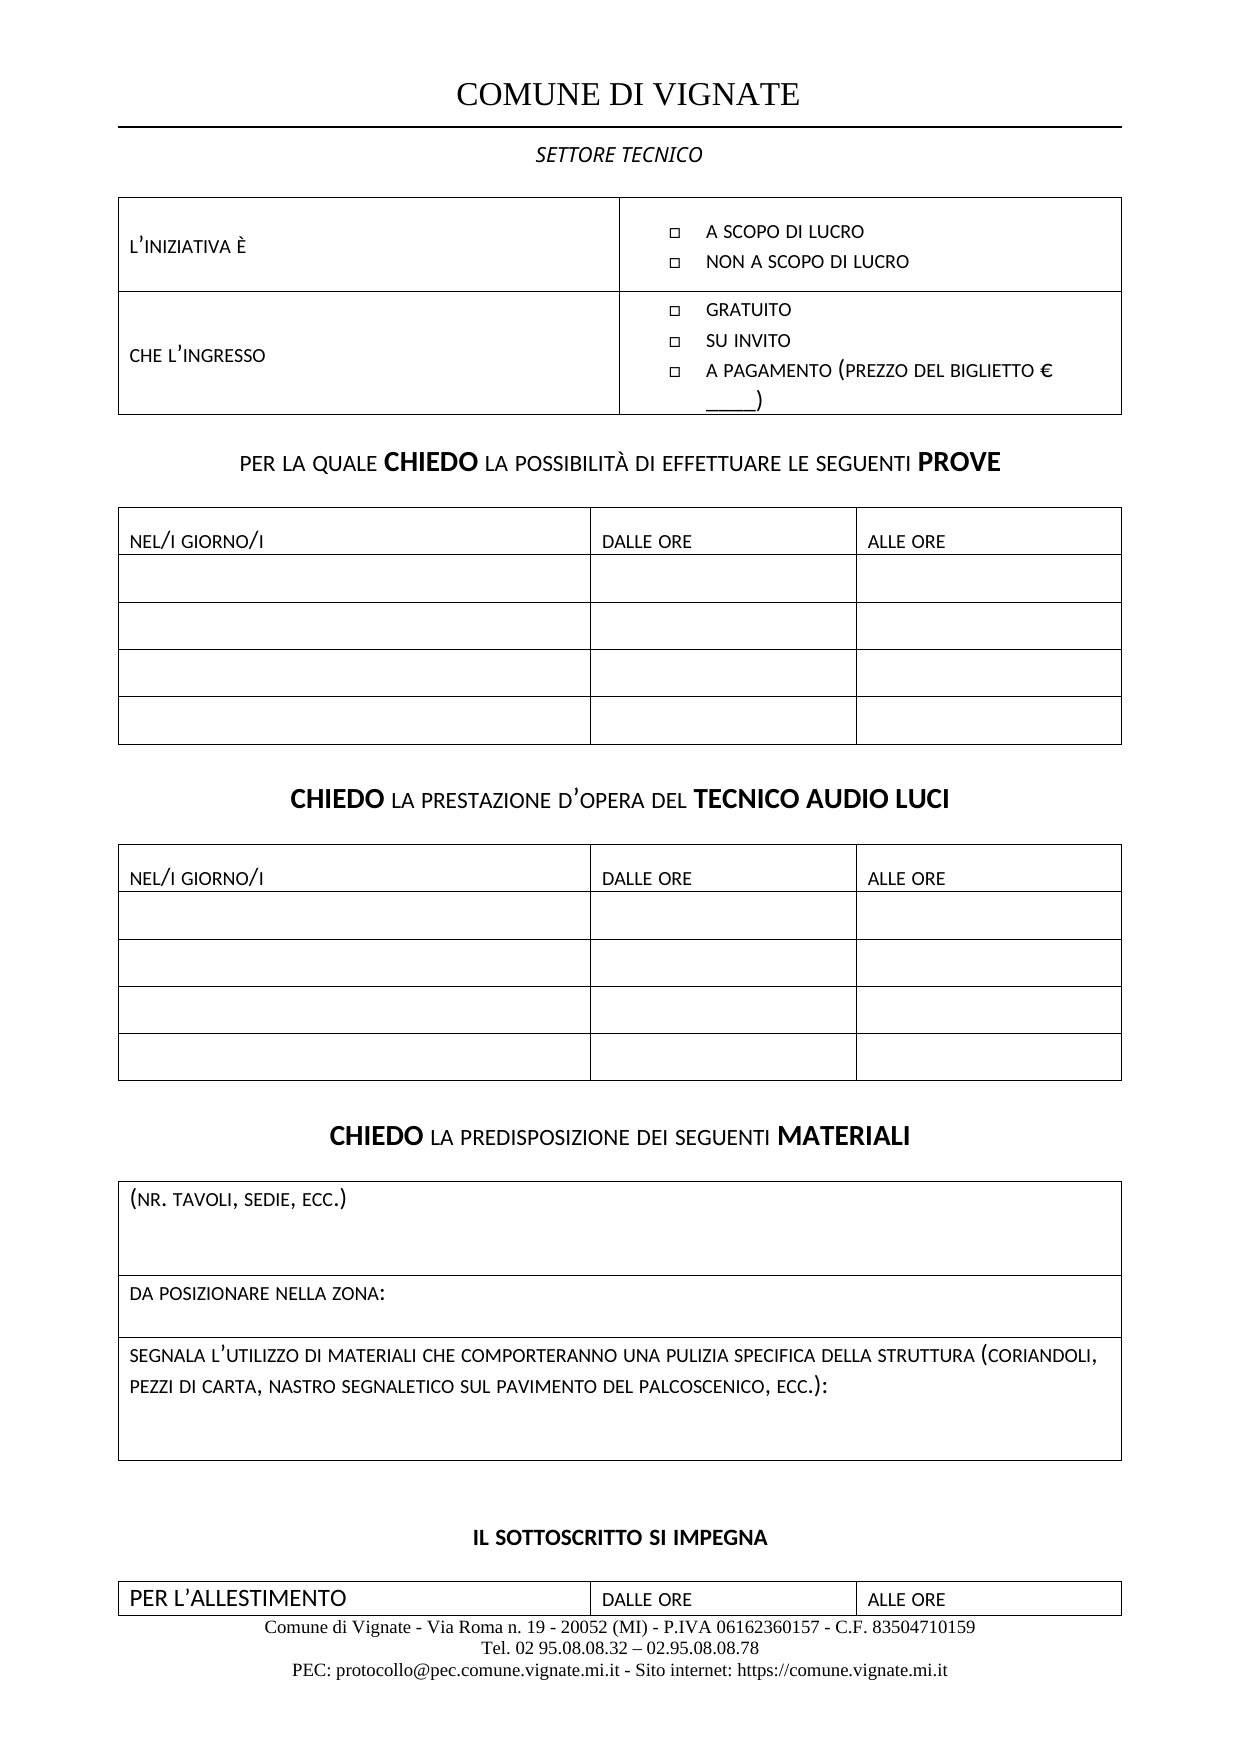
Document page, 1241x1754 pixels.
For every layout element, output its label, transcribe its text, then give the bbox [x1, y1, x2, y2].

table_header alle ore [857, 1582, 1121, 1614]
table_cell gratuito su invito a pagamento (prezzo del biglietto € ____) [620, 292, 1121, 414]
table_header l’iniziativa è [119, 198, 619, 291]
table_cell [119, 892, 590, 938]
table_cell [857, 1034, 1121, 1080]
table_header alle ore [857, 508, 1121, 554]
table_header PER L’ALLESTIMENTO [119, 1582, 590, 1614]
table_cell [591, 697, 856, 743]
table_header dalle ore [591, 845, 856, 891]
text CHIEDO la prestazione d’opera del TECNICO AUDIO LUCI [118, 780, 1122, 816]
table_cell [857, 603, 1121, 649]
table_cell [857, 650, 1121, 696]
table_cell [591, 650, 856, 696]
table_cell che l’ingresso [119, 292, 619, 414]
table_cell [857, 940, 1121, 986]
table_header dalle ore [591, 508, 856, 554]
table_cell da posizionare nella zona: [119, 1276, 1121, 1337]
table_cell [591, 555, 856, 602]
table_cell [857, 892, 1121, 938]
table_cell [591, 987, 856, 1033]
table_cell [119, 1034, 590, 1080]
table_cell [119, 697, 590, 743]
table_cell segnala l’utilizzo di materiali che comporteranno una pulizia specifica della struttura (coriandoli, pezzi di carta, nastro segnaletico sul pavimento del palcoscenico, ecc.): [119, 1338, 1121, 1460]
table_cell [857, 697, 1121, 743]
table_cell [857, 555, 1121, 602]
table_cell [591, 940, 856, 986]
table_cell [119, 940, 590, 986]
table_cell [119, 650, 590, 696]
table_cell [119, 603, 590, 649]
table_header dalle ore [591, 1582, 856, 1614]
text per la quale CHIEDO la possibilità di effettuare le seguenti PROVE [118, 443, 1122, 479]
table_cell [591, 603, 856, 649]
table_header (nr. tavoli, sedie, ecc.) [119, 1182, 1121, 1275]
table_header nel/i giorno/i [119, 508, 590, 554]
text CHIEDO la predisposizione dei seguenti MATERIALI [118, 1117, 1122, 1153]
table_header a scopo di lucro non a scopo di lucro [620, 198, 1121, 291]
table_cell [857, 987, 1121, 1033]
table_header nel/i giorno/i [119, 845, 590, 891]
table_cell [119, 555, 590, 602]
table_cell [591, 892, 856, 938]
table_cell [591, 1034, 856, 1080]
text il sottoscritto si impegna [118, 1517, 1122, 1553]
table_header alle ore [857, 845, 1121, 891]
table_cell [119, 987, 590, 1033]
